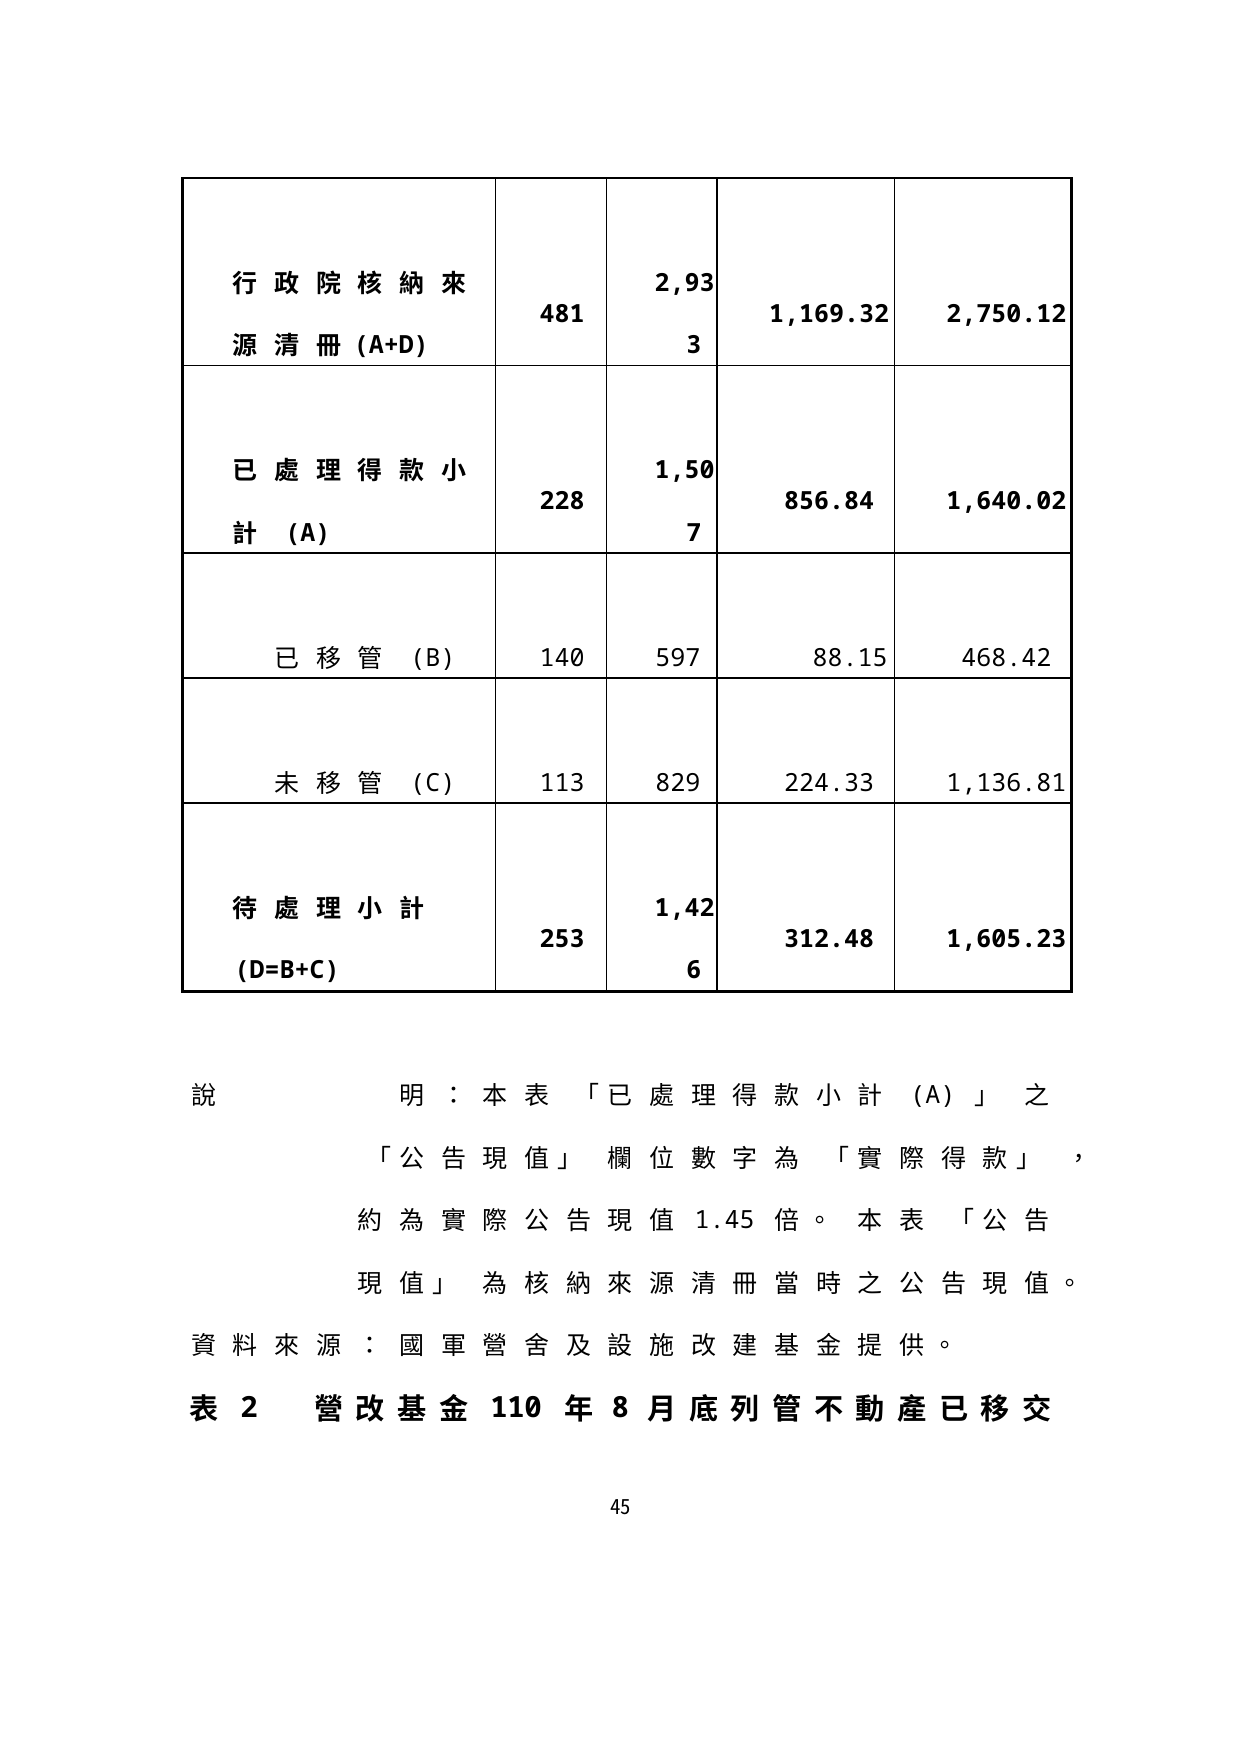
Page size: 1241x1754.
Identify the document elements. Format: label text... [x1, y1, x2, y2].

table_cell 253 [496, 804, 606, 990]
text 資料來源：國軍營舍及設施改建基金提供。 [183, 1302, 1058, 1365]
table_cell 待處理小計(D=B+C) [184, 804, 495, 990]
text 說 明：本表「已處理得款小計(A)」之「公告現值」欄位數字為「實際得款」，約為實際公告現值1.45倍。本表「公告現值」為核納來源清冊當時之公告現值。 [183, 1052, 1058, 1302]
text 表2 營改基金110年8月底列管不動產已移交 [183, 1365, 1058, 1427]
table_cell 已處理得款小計(A) [184, 366, 495, 552]
table_cell 行政院核納來源清冊(A+D) [184, 179, 495, 365]
table_cell 2,933 [607, 179, 716, 365]
table_cell 1,507 [607, 366, 716, 552]
table_cell 597 [607, 554, 716, 677]
table_cell 829 [607, 679, 716, 802]
table_cell 1,605.23 [895, 804, 1070, 990]
table_cell 113 [496, 679, 606, 802]
table_cell 224.33 [718, 679, 894, 802]
table_cell 481 [496, 179, 606, 365]
table_cell 88.15 [718, 554, 894, 677]
table_cell 1,426 [607, 804, 716, 990]
table_cell 312.48 [718, 804, 894, 990]
table_cell 468.42 [895, 554, 1070, 677]
table_cell 未移管(C) [184, 679, 495, 802]
table_cell 1,169.32 [718, 179, 894, 365]
table_cell 856.84 [718, 366, 894, 552]
table_cell 140 [496, 554, 606, 677]
table_cell 228 [496, 366, 606, 552]
table_cell 1,136.81 [895, 679, 1070, 802]
table_cell 1,640.02 [895, 366, 1070, 552]
table_cell 已移管(B) [184, 554, 495, 677]
table_cell 2,750.12 [895, 179, 1070, 365]
